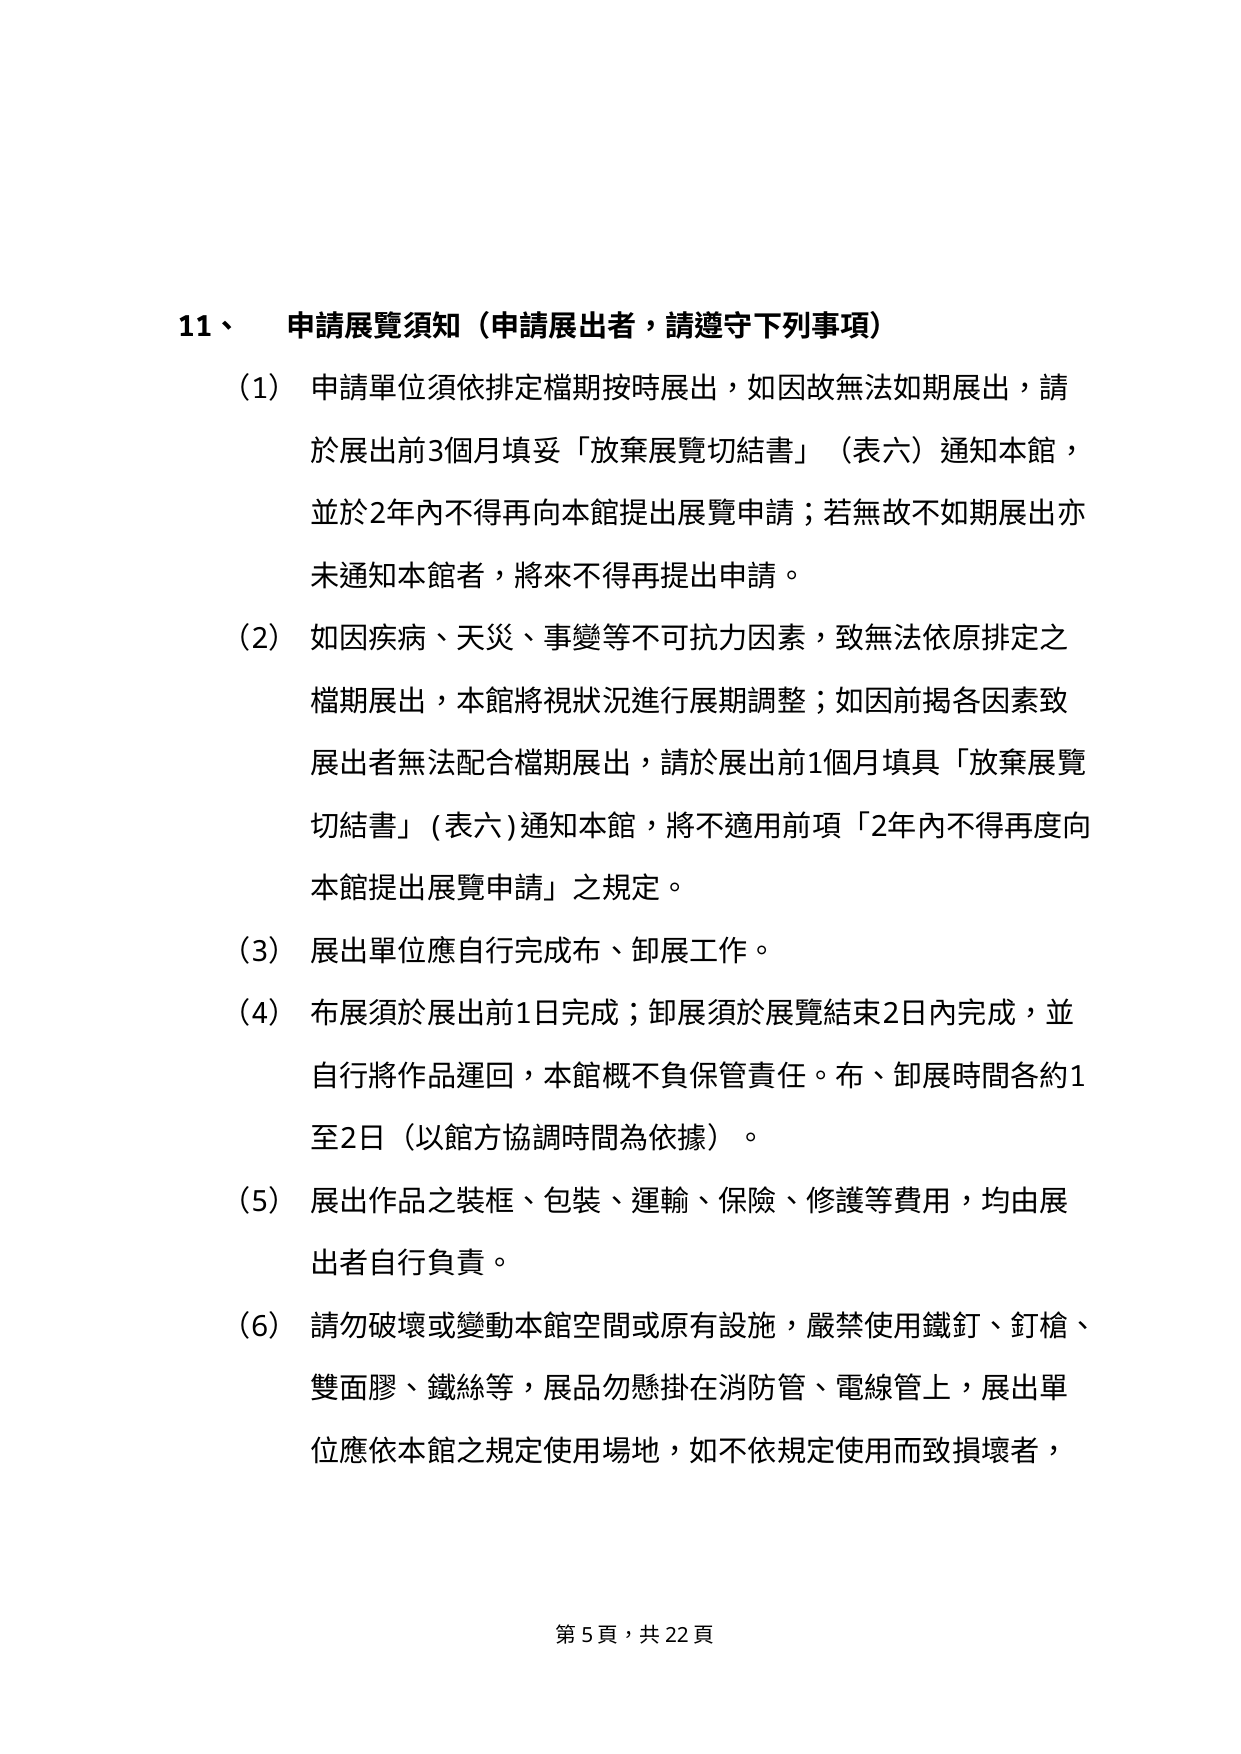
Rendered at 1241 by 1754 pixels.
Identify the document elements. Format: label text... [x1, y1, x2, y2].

list 展出作品之裝框、包裝、運輸、保險、修護等費用，均由展出者自行負責。 [222, 1157, 1092, 1282]
list 展出單位應自行完成布、卸展工作。 [222, 907, 1092, 969]
list 申請展覽須知（申請展出者，請遵守下列事項） [177, 282, 1092, 344]
list 申請單位須依排定檔期按時展出，如因故無法如期展出，請於展出前3個月填妥「放棄展覽切結書」（表六）通知本館，並於2年內不得再向本館提出展覽申請；若無故不如期展出亦未通知本館者，將來不得再提出申請。 [222, 344, 1092, 594]
list 如因疾病、天災、事變等不可抗力因素，致無法依原排定之檔期展出，本館將視狀況進行展期調整；如因前揭各因素致展出者無法配合檔期展出，請於展出前1個月填具「放棄展覽切結書」(表六)通知本館，將不適用前項「2年內不得再度向本館提出展覽申請」之規定。 [222, 594, 1092, 907]
list 布展須於展出前1日完成；卸展須於展覽結束2日內完成，並自行將作品運回，本館概不負保管責任。布、卸展時間各約1至2日（以館方協調時間為依據）。 [222, 969, 1092, 1157]
list 請勿破壞或變動本館空間或原有設施，嚴禁使用鐵釘、釘槍、雙面膠、鐵絲等，展品勿懸掛在消防管、電線管上，展出單位應依本館之規定使用場地，如不依規定使用而致損壞者，展出單位應負法律及賠償責任，且於展覽結束後清理現場（含垃圾清理、黏土清除、各類展示輸出物清除等），恢復原狀。 [222, 1282, 1092, 1469]
